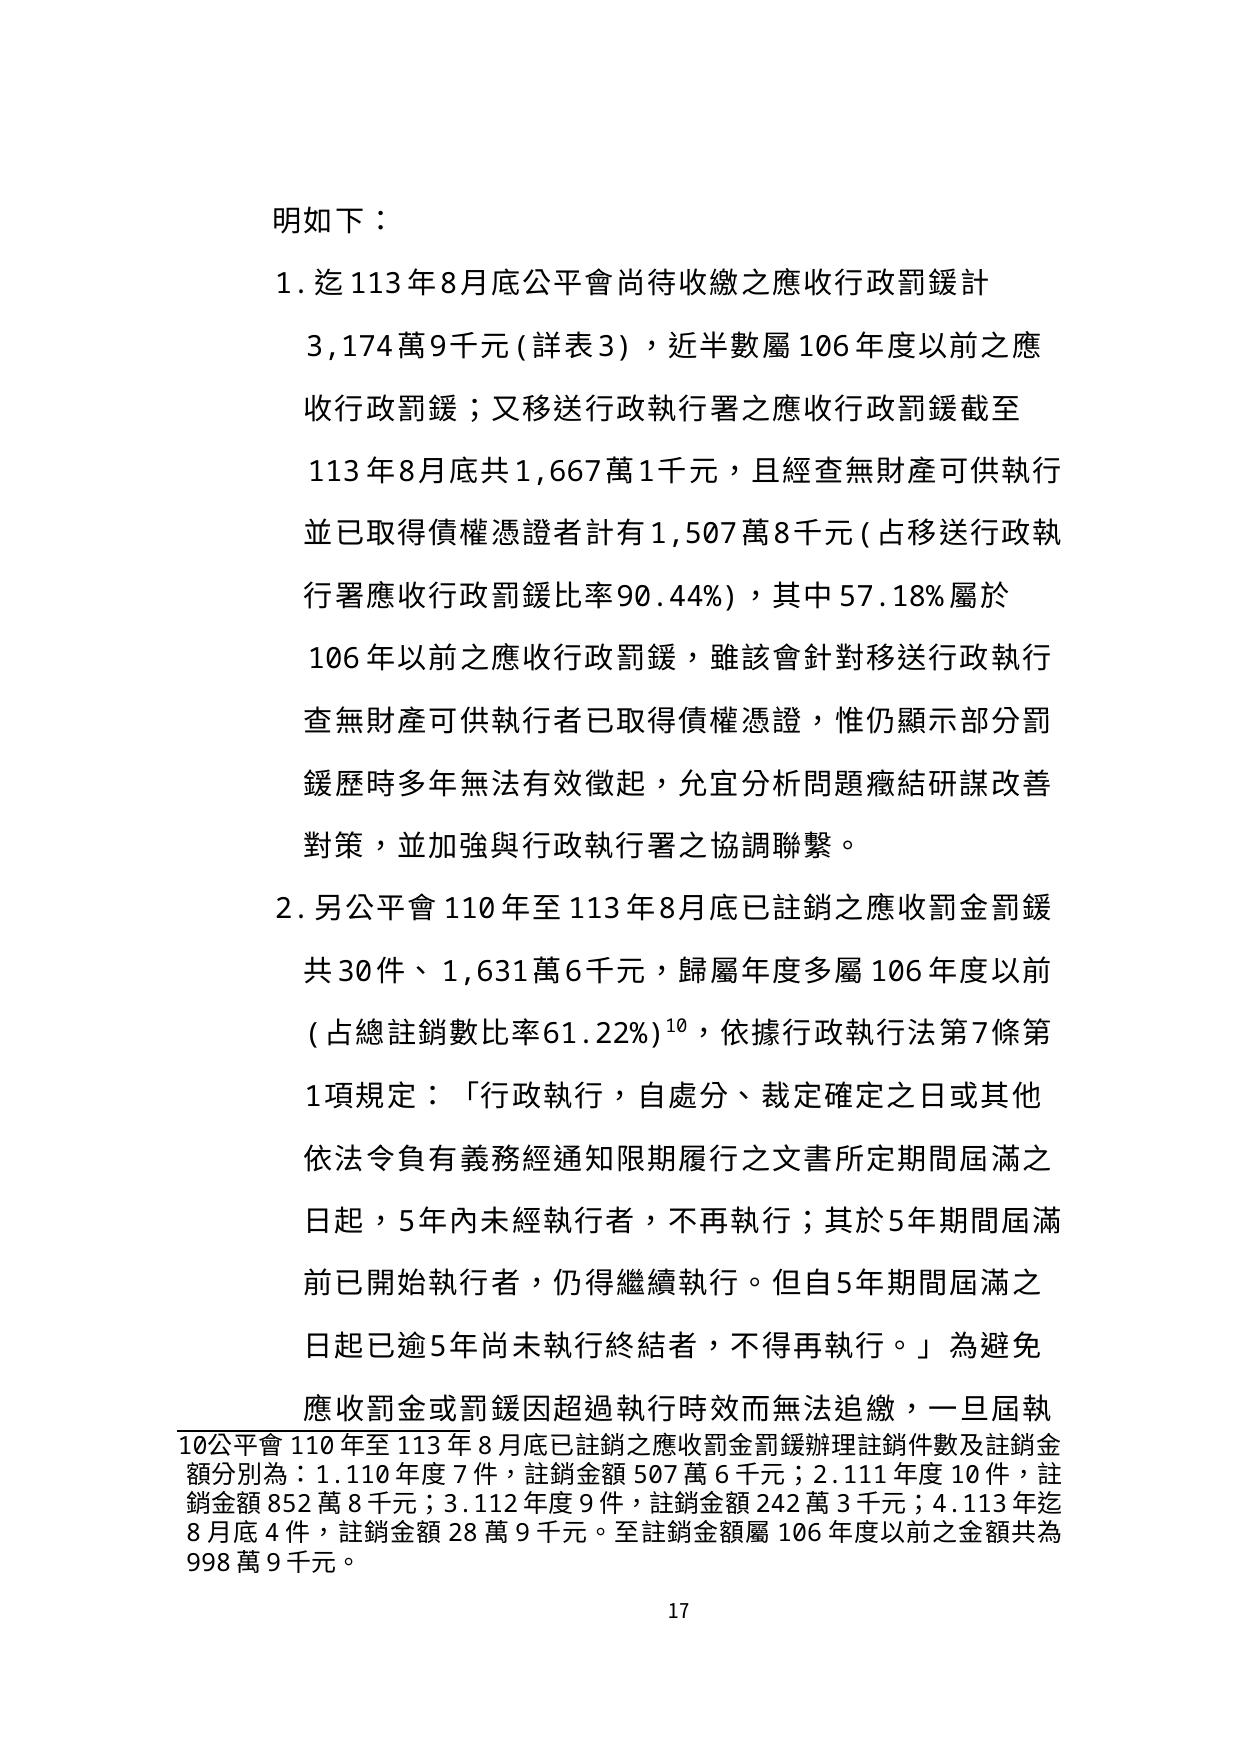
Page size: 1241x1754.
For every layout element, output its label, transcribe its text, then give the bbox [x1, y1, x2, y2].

text 1.迄113年8月底公平會尚待收繳之應收行政罰鍰計3,174萬9千元(詳表3)，近半數屬106年度以前之應收行政罰鍰；又移送行政執行署之應收行政罰鍰截至113年8月底共1,667萬1千元，且經查無財產可供執行並已取得債權憑證者計有1,507萬8千元(占移送行政執行署應收行政罰鍰比率90.44%)，其中57.18%屬於106年以前之應收行政罰鍰，雖該會針對移送行政執行查無財產可供執行者已取得債權憑證，惟仍顯示部分罰鍰歷時多年無法有效徵起，允宜分析問題癥結研謀改善對策，並加強與行政執行署之協調聯繫。 [266, 240, 1063, 865]
text 公平會110年至113年8月底已註銷之應收罰金罰鍰辦理註銷件數及註銷金額分別為：1.110年度7件，註銷金額507萬6千元；2.111年度10件，註銷金額852萬8千元；3.112年度9件，註銷金額242萬3千元；4.113年迄8月底4件，註銷金額28萬9千元。至註銷金額屬106年度以前之金額共為998萬9千元。 [177, 1431, 1063, 1577]
text 2.另公平會110年至113年8月底已註銷之應收罰金罰鍰共30件、1,631萬6千元，歸屬年度多屬106年度以前(占總註銷數比率61.22%)，依據行政執行法第7條第1項規定：「行政執行，自處分、裁定確定之日或其他依法令負有義務經通知限期履行之文書所定期間屆滿之日起，5年內未經執行者，不再執行；其於5年期間屆滿前已開始執行者，仍得繼續執行。但自5年期間屆滿之日起已逾5年尚未執行終結者，不得再執行。」為避免應收罰金或罰鍰因超過執行時效而無法追繳，一旦屆執 [266, 865, 1063, 1427]
text 明如下： [266, 177, 1063, 240]
